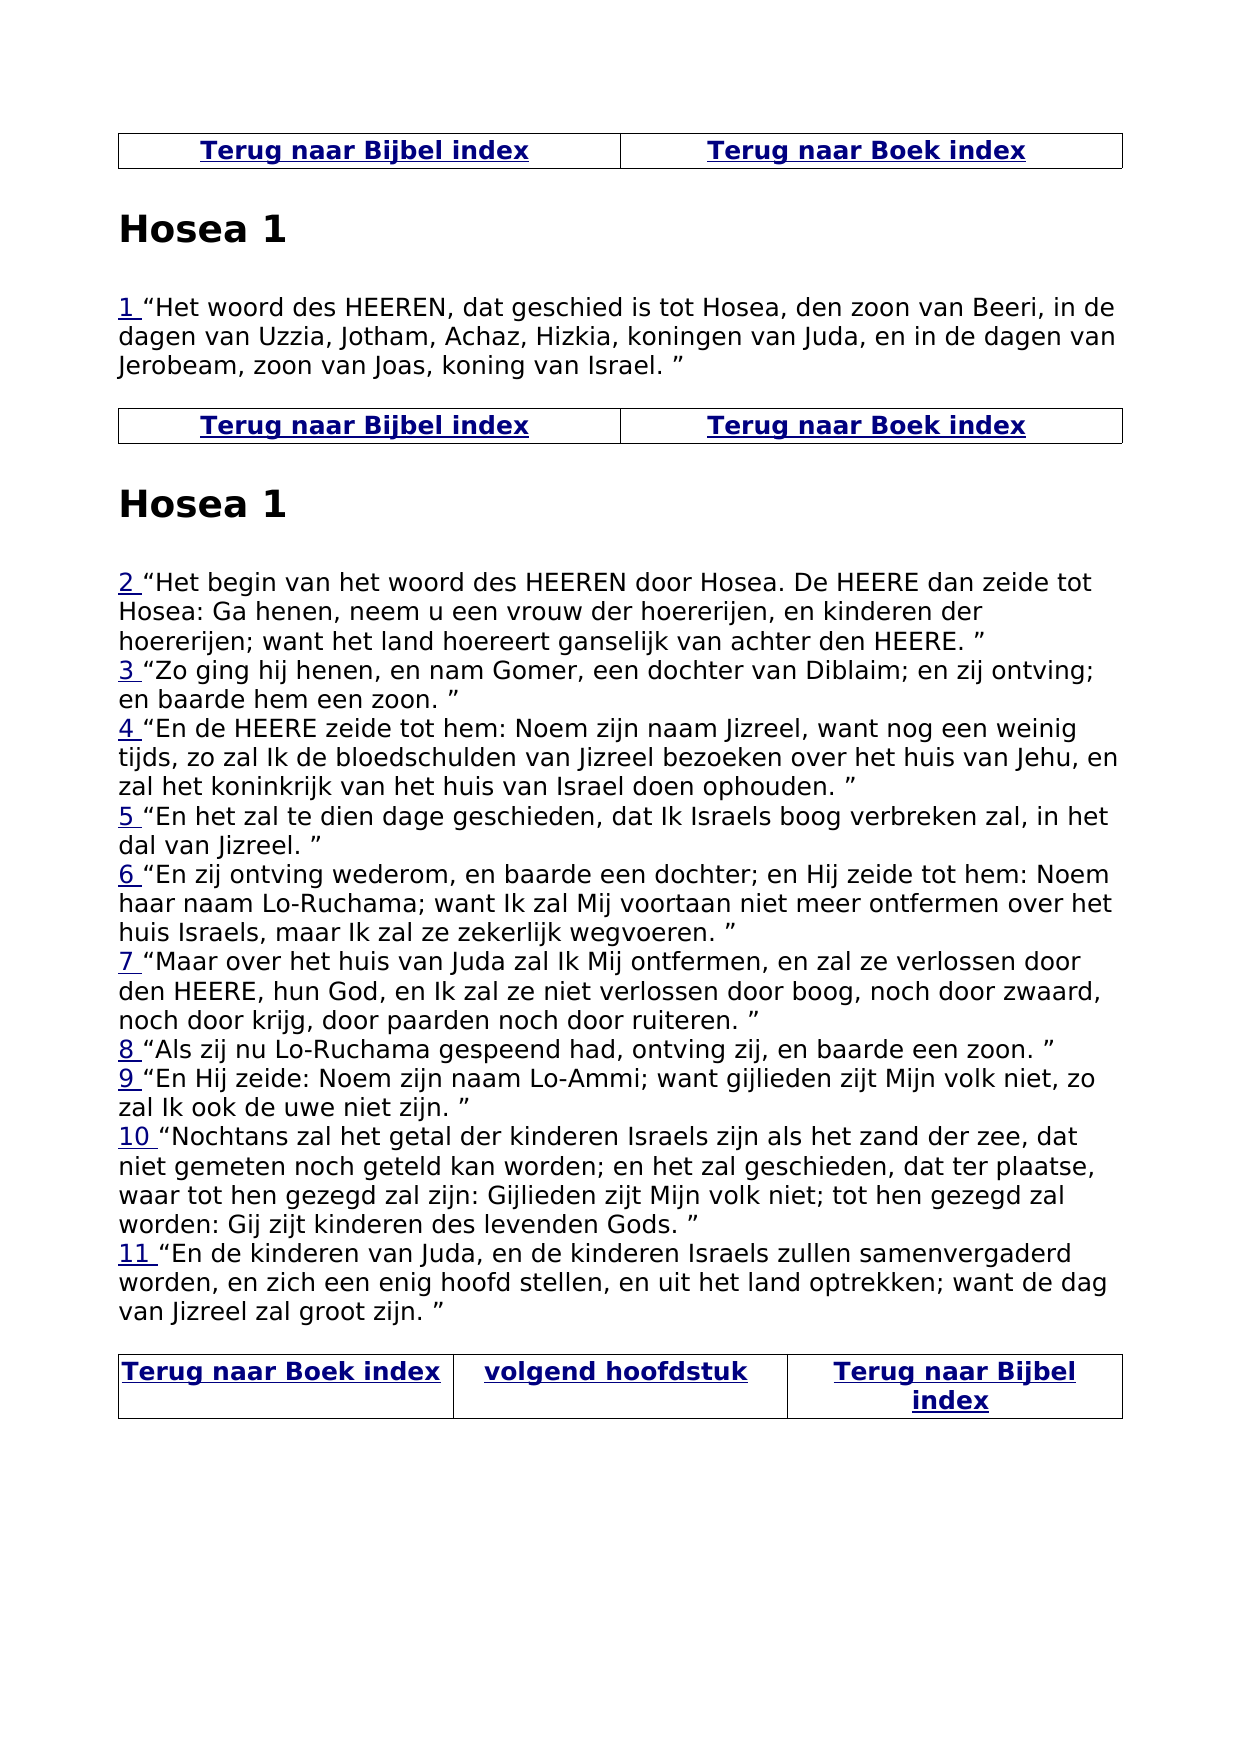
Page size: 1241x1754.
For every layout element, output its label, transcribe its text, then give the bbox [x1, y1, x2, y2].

table_header Terug naar Boek index [621, 409, 1122, 443]
text 1 “Het woord des HEEREN, dat geschied is tot Hosea, den zoon van Beeri, in de dagen van Uzzia, Jotham, Achaz, Hizkia, koningen van Juda, en in de dagen van Jerobeam, zoon van Joas, koning van Israel. ” [118, 264, 1122, 381]
table_header Terug naar Bijbel index [119, 134, 620, 168]
text 2 “Het begin van het woord des HEEREN door Hosea. De HEERE dan zeide tot Hosea: Ga henen, neem u een vrouw der hoererijen, en kinderen der hoererijen; want het land hoereert ganselijk van achter den HEERE. ” 3 “Zo ging hij henen, en nam Gomer, een dochter van Diblaim; en zij ontving; en baarde hem een zoon. ” 4 “En de HEERE zeide tot hem: Noem zijn naam Jizreel, want nog een weinig tijds, zo zal Ik de bloedschulden van Jizreel bezoeken over het huis van Jehu, en zal het koninkrijk van het huis van Israel doen ophouden. ” 5 “En het zal te dien dage geschieden, dat Ik Israels boog verbreken zal, in het dal van Jizreel. ” 6 “En zij ontving wederom, en baarde een dochter; en Hij zeide tot hem: Noem haar naam Lo-Ruchama; want Ik zal Mij voortaan niet meer ontfermen over het huis Israels, maar Ik zal ze zekerlijk wegvoeren. ” 7 “Maar over het huis van Juda zal Ik Mij ontfermen, en zal ze verlossen door den HEERE, hun God, en Ik zal ze niet verlossen door boog, noch door zwaard, noch door krijg, door paarden noch door ruiteren. ” 8 “Als zij nu Lo-Ruchama gespeend had, ontving zij, en baarde een zoon. ” 9 “En Hij zeide: Noem zijn naam Lo-Ammi; want gijlieden zijt Mijn volk niet, zo zal Ik ook de uwe niet zijn. ” 10 “Nochtans zal het getal der kinderen Israels zijn als het zand der zee, dat niet gemeten noch geteld kan worden; en het zal geschieden, dat ter plaatse, waar tot hen gezegd zal zijn: Gijlieden zijt Mijn volk niet; tot hen gezegd zal worden: Gij zijt kinderen des levenden Gods. ” 11 “En de kinderen van Juda, en de kinderen Israels zullen samenvergaderd worden, en zich een enig hoofd stellen, en uit het land optrekken; want de dag van Jizreel zal groot zijn. ” [118, 539, 1122, 1327]
table_header Terug naar Bijbel index [119, 409, 620, 443]
table_header Terug naar Boek index [621, 134, 1122, 168]
subtitle Hosea 1 [118, 208, 1122, 252]
subtitle Hosea 1 [118, 483, 1122, 527]
table_header volgend hoofdstuk [454, 1355, 787, 1418]
table_header Terug naar Boek index [119, 1355, 453, 1418]
table_header Terug naar Bijbel index [788, 1355, 1122, 1418]
